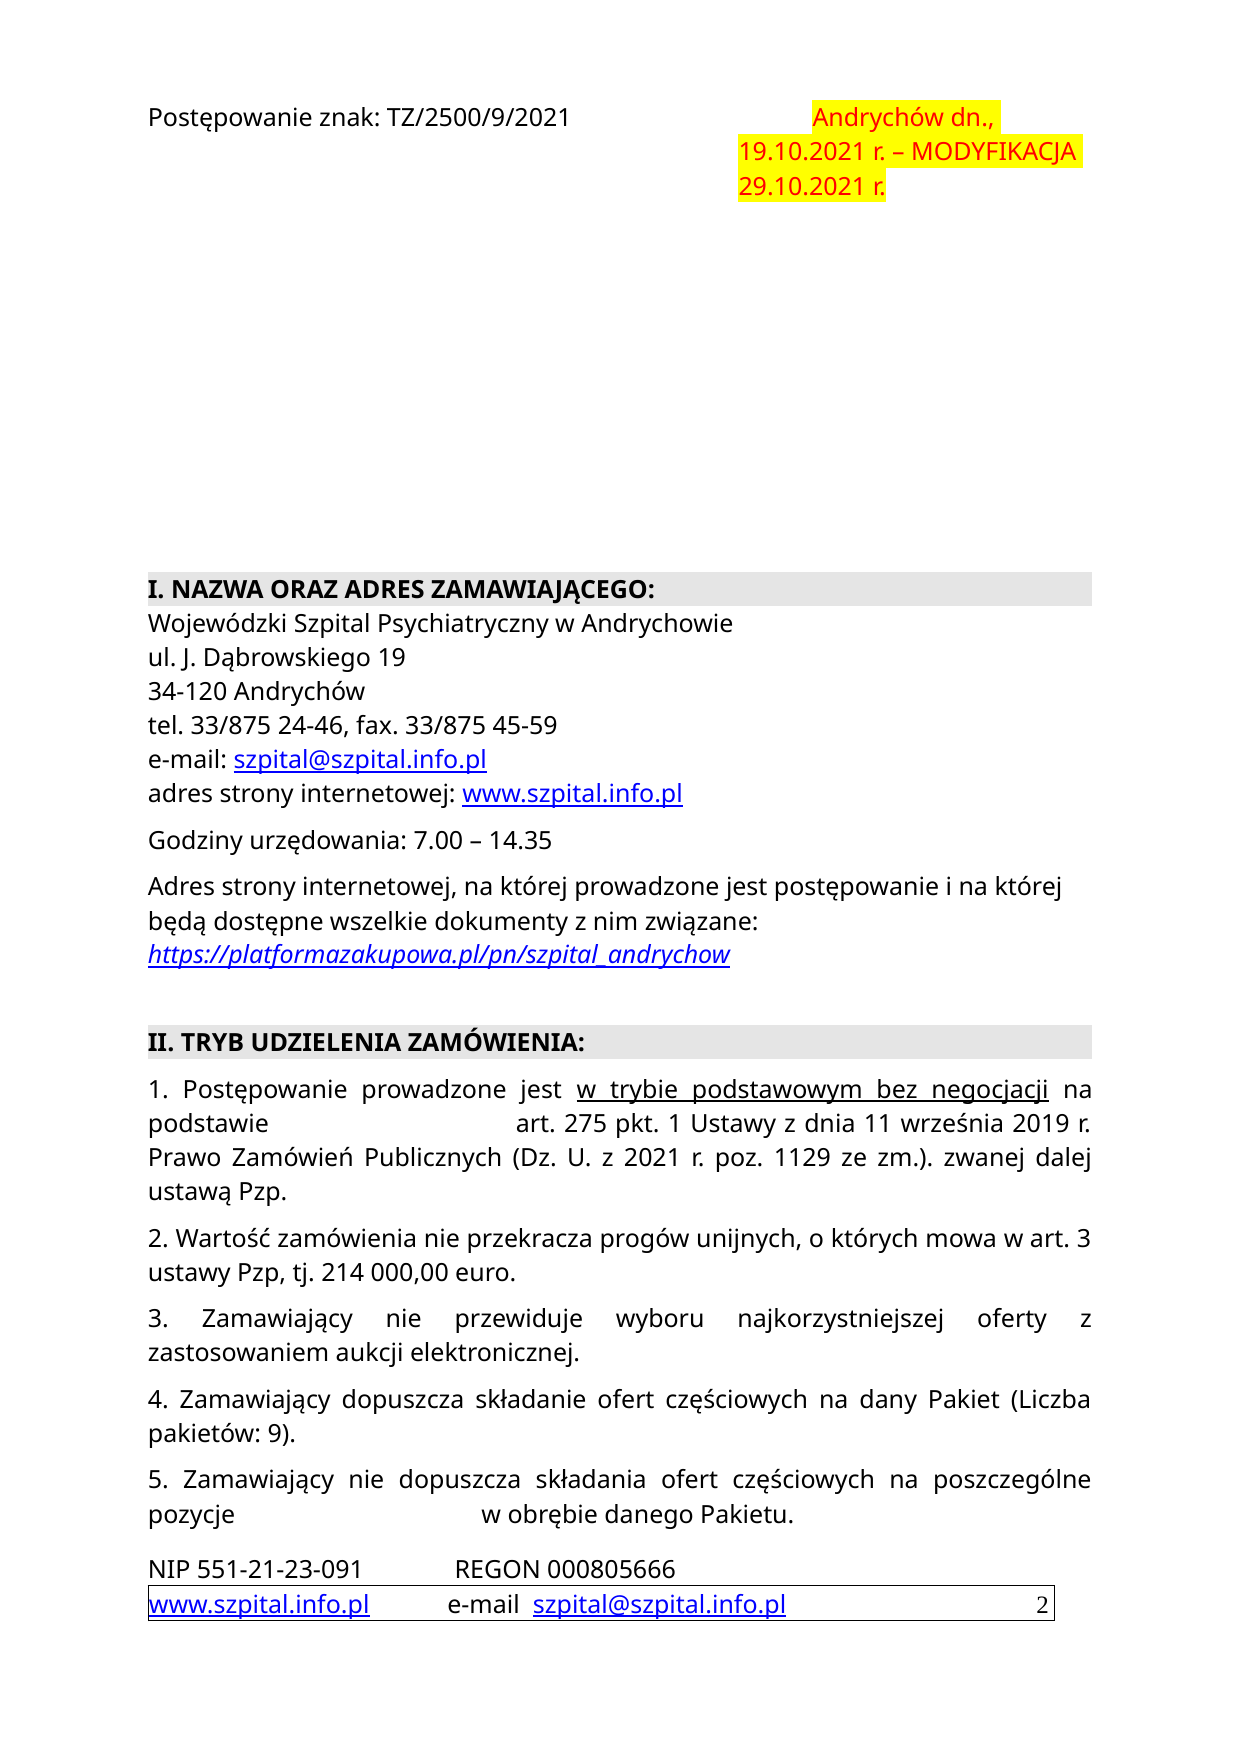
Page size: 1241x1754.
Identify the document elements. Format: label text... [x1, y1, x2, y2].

text 4. Zamawiający dopuszcza składanie ofert częściowych na dany Pakiet (Liczba pakietów: 9). [148, 1382, 1092, 1450]
text adres strony internetowej: www.szpital.info.pl [148, 776, 1092, 810]
text ul. J. Dąbrowskiego 19 [148, 640, 1092, 674]
text I. NAZWA ORAZ ADRES ZAMAWIAJĄCEGO: [148, 572, 1092, 606]
text II. TRYB UDZIELENIA ZAMÓWIENIA: [148, 1025, 1092, 1059]
text 3. Zamawiający nie przewiduje wyboru najkorzystniejszej oferty z zastosowaniem aukcji elektronicznej. [148, 1301, 1092, 1369]
text 2. Wartość zamówienia nie przekracza progów unijnych, o których mowa w art. 3 ustawy Pzp, tj. 214 000,00 euro. [148, 1220, 1092, 1288]
text 1. Postępowanie prowadzone jest w trybie podstawowym bez negocjacji na podstawie art. 275 pkt. 1 Ustawy z dnia 11 września 2019 r. Prawo Zamówień Publicznych (Dz. U. z 2021 r. poz. 1129 ze zm.). zwanej dalej ustawą Pzp. [148, 1072, 1092, 1208]
text tel. 33/875 24-46, fax. 33/875 45-59 [148, 708, 1092, 742]
text Adres strony internetowej, na której prowadzone jest postępowanie i na której będą dostępne wszelkie dokumenty z nim związane: https://platformazakupowa.pl/pn/szpital_andrychow [148, 869, 1092, 971]
text 34-120 Andrychów [148, 674, 1092, 708]
text 5. Zamawiający nie dopuszcza składania ofert częściowych na poszczególne pozycje w obrębie danego Pakietu. [148, 1462, 1092, 1530]
text Godziny urzędowania: 7.00 – 14.35 [148, 822, 1092, 857]
text Wojewódzki Szpital Psychiatryczny w Andrychowie [148, 606, 1092, 640]
text e-mail: szpital@szpital.info.pl [148, 742, 1092, 776]
